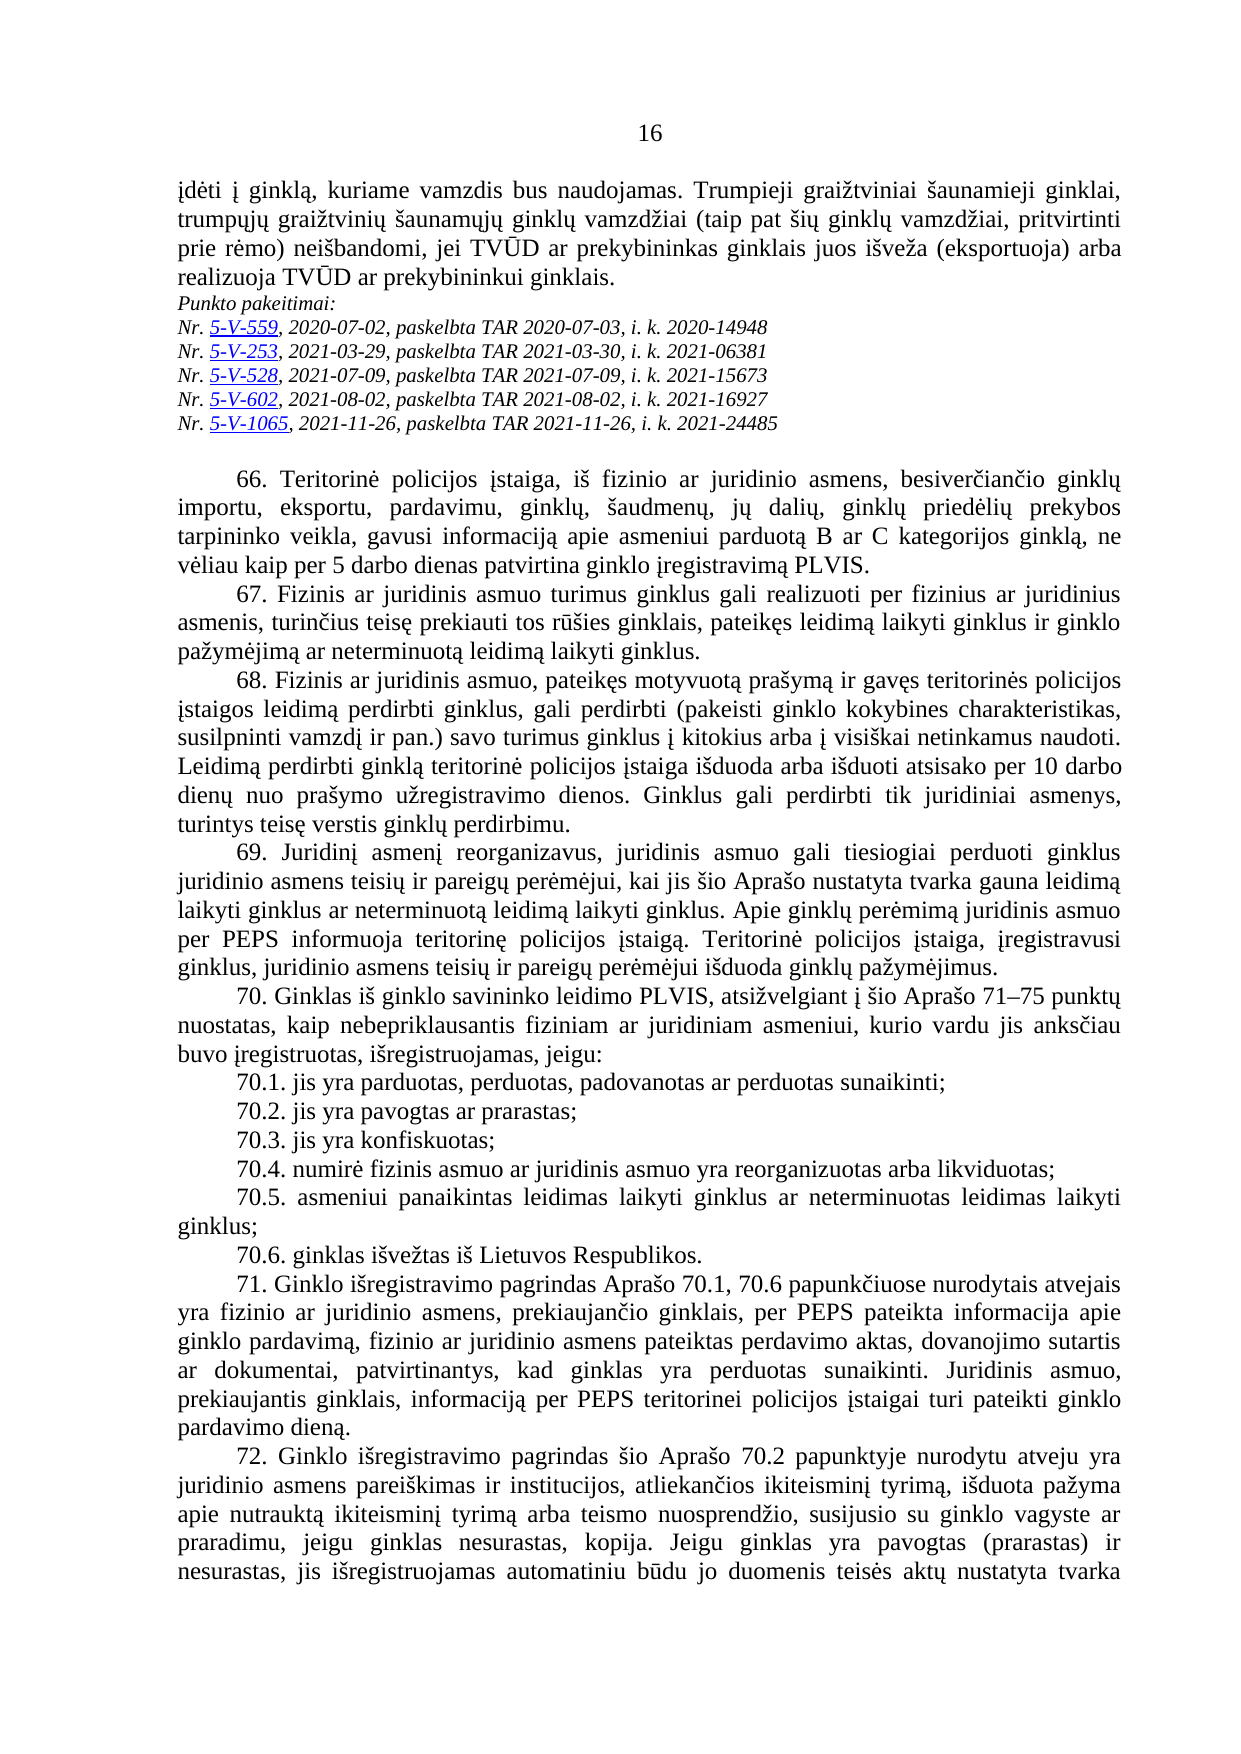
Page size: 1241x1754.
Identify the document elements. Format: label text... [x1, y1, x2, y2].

text 70.6. ginklas išvežtas iš Lietuvos Respublikos. [177, 1240, 1122, 1269]
text 70.5. asmeniui panaikintas leidimas laikyti ginklus ar neterminuotas leidimas laikyti ginklus; [177, 1182, 1122, 1240]
text 67. Fizinis ar juridinis asmuo turimus ginklus gali realizuoti per fizinius ar juridinius asmenis, turinčius teisę prekiauti tos rūšies ginklais, pateikęs leidimą laikyti ginklus ir ginklo pažymėjimą ar neterminuotą leidimą laikyti ginklus. [177, 579, 1122, 665]
text Nr. 5-V-253, 2021-03-29, paskelbta TAR 2021-03-30, i. k. 2021-06381 [177, 339, 1122, 363]
text Punkto pakeitimai: [177, 291, 1122, 315]
text 66. Teritorinė policijos įstaiga, iš fizinio ar juridinio asmens, besiverčiančio ginklų importu, eksportu, pardavimu, ginklų, šaudmenų, jų dalių, ginklų priedėlių prekybos tarpininko veikla, gavusi informaciją apie asmeniui parduotą B ar C kategorijos ginklą, ne vėliau kaip per 5 darbo dienas patvirtina ginklo įregistravimą PLVIS. [177, 464, 1122, 579]
text Nr. 5-V-528, 2021-07-09, paskelbta TAR 2021-07-09, i. k. 2021-15673 [177, 363, 1122, 387]
text 69. Juridinį asmenį reorganizavus, juridinis asmuo gali tiesiogiai perduoti ginklus juridinio asmens teisių ir pareigų perėmėjui, kai jis šio Aprašo nustatyta tvarka gauna leidimą laikyti ginklus ar neterminuotą leidimą laikyti ginklus. Apie ginklų perėmimą juridinis asmuo per PEPS informuoja teritorinę policijos įstaigą. Teritorinė policijos įstaiga, įregistravusi ginklus, juridinio asmens teisių ir pareigų perėmėjui išduoda ginklų pažymėjimus. [177, 837, 1122, 981]
text Nr. 5-V-1065, 2021-11-26, paskelbta TAR 2021-11-26, i. k. 2021-24485 [177, 411, 1122, 435]
text 68. Fizinis ar juridinis asmuo, pateikęs motyvuotą prašymą ir gavęs teritorinės policijos įstaigos leidimą perdirbti ginklus, gali perdirbti (pakeisti ginklo kokybines charakteristikas, susilpninti vamzdį ir pan.) savo turimus ginklus į kitokius arba į visiškai netinkamus naudoti. Leidimą perdirbti ginklą teritorinė policijos įstaiga išduoda arba išduoti atsisako per 10 darbo dienų nuo prašymo užregistravimo dienos. Ginklus gali perdirbti tik juridiniai asmenys, turintys teisę verstis ginklų perdirbimu. [177, 665, 1122, 837]
text 72. Ginklo išregistravimo pagrindas šio Aprašo 70.2 papunktyje nurodytu atveju yra juridinio asmens pareiškimas ir institucijos, atliekančios ikiteisminį tyrimą, išduota pažyma apie nutrauktą ikiteisminį tyrimą arba teismo nuosprendžio, susijusio su ginklo vagyste ar praradimu, jeigu ginklas nesurastas, kopija. Jeigu ginklas yra pavogtas (prarastas) ir nesurastas, jis išregistruojamas automatiniu būdu jo duomenis teisės aktų nustatyta tvarka [177, 1441, 1122, 1585]
text Nr. 5-V-559, 2020-07-02, paskelbta TAR 2020-07-03, i. k. 2020-14948 [177, 315, 1122, 339]
text 70.3. jis yra konfiskuotas; [177, 1125, 1122, 1154]
text įdėti į ginklą, kuriame vamzdis bus naudojamas. Trumpieji graižtviniai šaunamieji ginklai, trumpųjų graižtvinių šaunamųjų ginklų vamzdžiai (taip pat šių ginklų vamzdžiai, pritvirtinti prie rėmo) neišbandomi, jei TVŪD ar prekybininkas ginklais juos išveža (eksportuoja) arba realizuoja TVŪD ar prekybininkui ginklais. [177, 176, 1122, 291]
text 70.4. numirė fizinis asmuo ar juridinis asmuo yra reorganizuotas arba likviduotas; [177, 1154, 1122, 1182]
text 71. Ginklo išregistravimo pagrindas Aprašo 70.1, 70.6 papunkčiuose nurodytais atvejais yra fizinio ar juridinio asmens, prekiaujančio ginklais, per PEPS pateikta informacija apie ginklo pardavimą, fizinio ar juridinio asmens pateiktas perdavimo aktas, dovanojimo sutartis ar dokumentai, patvirtinantys, kad ginklas yra perduotas sunaikinti. Juridinis asmuo, prekiaujantis ginklais, informaciją per PEPS teritorinei policijos įstaigai turi pateikti ginklo pardavimo dieną. [177, 1269, 1122, 1441]
text Nr. 5-V-602, 2021-08-02, paskelbta TAR 2021-08-02, i. k. 2021-16927 [177, 387, 1122, 411]
text 70. Ginklas iš ginklo savininko leidimo PLVIS, atsižvelgiant į šio Aprašo 71–75 punktų nuostatas, kaip nebepriklausantis fiziniam ar juridiniam asmeniui, kurio vardu jis anksčiau buvo įregistruotas, išregistruojamas, jeigu: [177, 981, 1122, 1067]
text 70.1. jis yra parduotas, perduotas, padovanotas ar perduotas sunaikinti; [177, 1067, 1122, 1096]
text 70.2. jis yra pavogtas ar prarastas; [177, 1096, 1122, 1125]
